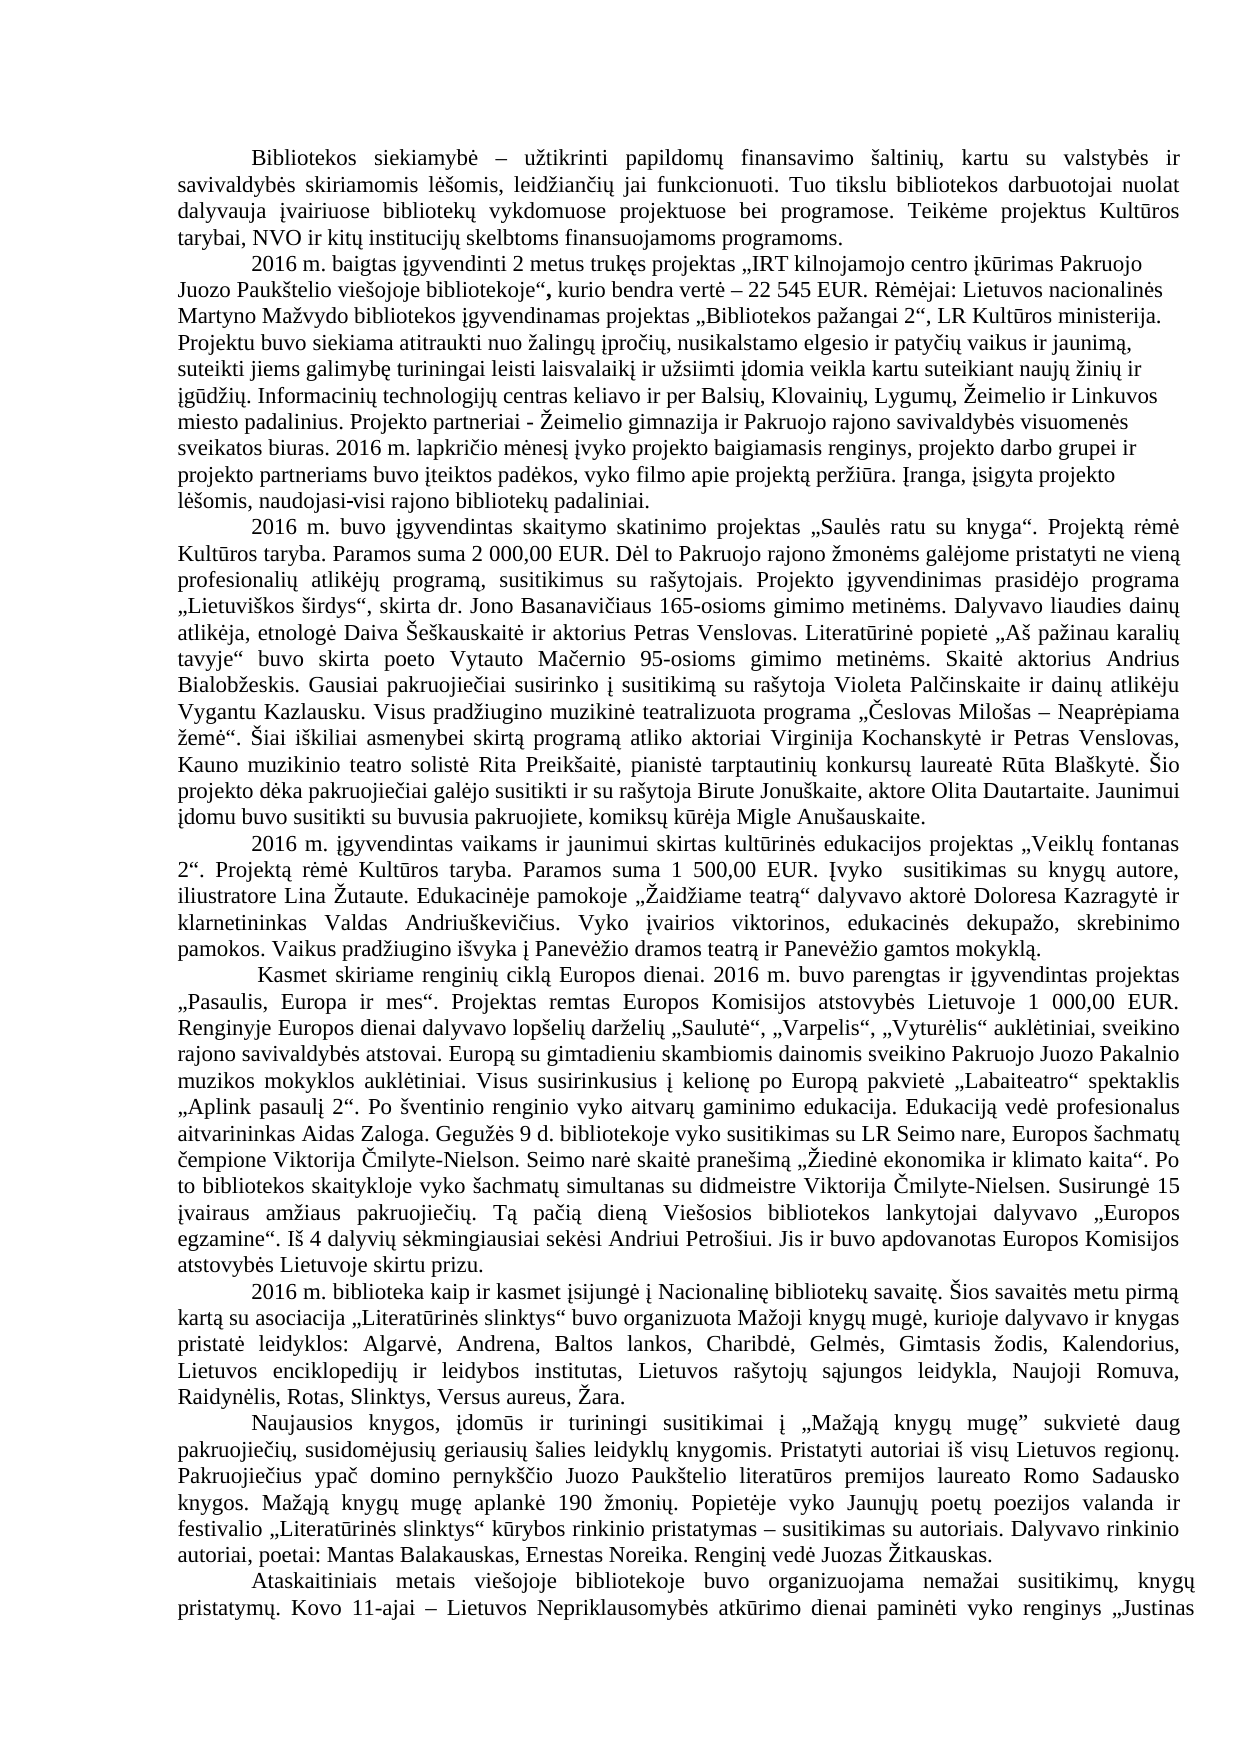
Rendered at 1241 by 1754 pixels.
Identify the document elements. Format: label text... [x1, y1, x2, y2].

text 2016 m. įgyvendintas vaikams ir jaunimui skirtas kultūrinės edukacijos projektas „Veiklų fontanas 2“. Projektą rėmė Kultūros taryba. Paramos suma 1 500,00 EUR. Įvyko susitikimas su knygų autore, iliustratore Lina Žutaute. Edukacinėje pamokoje „Žaidžiame teatrą“ dalyvavo aktorė Doloresa Kazragytė ir klarnetininkas Valdas Andriuškevičius. Vyko įvairios viktorinos, edukacinės dekupažo, skrebinimo pamokos. Vaikus pradžiugino išvyka į Panevėžio dramos teatrą ir Panevėžio gamtos mokyklą. [177, 830, 1181, 961]
text Ataskaitiniais metais viešojoje bibliotekoje buvo organizuojama nemažai susitikimų, knygų pristatymų. Kovo 11-ajai – Lietuvos Nepriklausomybės atkūrimo dienai paminėti vyko renginys „Justinas [177, 1568, 1196, 1620]
text Bibliotekos siekiamybė – užtikrinti papildomų finansavimo šaltinių, kartu su valstybės ir savivaldybės skiriamomis lėšomis, leidžiančių jai funkcionuoti. Tuo tikslu bibliotekos darbuotojai nuolat dalyvauja įvairiuose bibliotekų vykdomuose projektuose bei programose. Teikėme projektus Kultūros tarybai, NVO ir kitų institucijų skelbtoms finansuojamoms programoms. [177, 144, 1181, 250]
text 2016 m. biblioteka kaip ir kasmet įsijungė į Nacionalinę bibliotekų savaitę. Šios savaitės metu pirmą kartą su asociacija „Literatūrinės slinktys“ buvo organizuota Mažoji knygų mugė, kurioje dalyvavo ir knygas pristatė leidyklos: Algarvė, Andrena, Baltos lankos, Charibdė, Gelmės, Gimtasis žodis, Kalendorius, Lietuvos enciklopedijų ir leidybos institutas, Lietuvos rašytojų sąjungos leidykla, Naujoji Romuva, Raidynėlis, Rotas, Slinktys, Versus aureus, Žara. [177, 1278, 1181, 1409]
text Naujausios knygos, įdomūs ir turiningi susitikimai į „Mažąją knygų mugę” sukvietė daug pakruojiečių, susidomėjusių geriausių šalies leidyklų knygomis. Pristatyti autoriai iš visų Lietuvos regionų. Pakruojiečius ypač domino pernykščio Juozo Paukštelio literatūros premijos laureato Romo Sadausko knygos. Mažąją knygų mugę aplankė 190 žmonių. Popietėje vyko Jaunųjų poetų poezijos valanda ir festivalio „Literatūrinės slinktys“ kūrybos rinkinio pristatymas – susitikimas su autoriais. Dalyvavo rinkinio autoriai, poetai: Mantas Balakauskas, Ernestas Noreika. Renginį vedė Juozas Žitkauskas. [177, 1409, 1181, 1568]
text 2016 m. buvo įgyvendintas skaitymo skatinimo projektas „Saulės ratu su knyga“. Projektą rėmė Kultūros taryba. Paramos suma 2 000,00 EUR. Dėl to Pakruojo rajono žmonėms galėjome pristatyti ne vieną profesionalių atlikėjų programą, susitikimus su rašytojais. Projekto įgyvendinimas prasidėjo programa „Lietuviškos širdys“, skirta dr. Jono Basanavičiaus 165-osioms gimimo metinėms. Dalyvavo liaudies dainų atlikėja, etnologė Daiva Šeškauskaitė ir aktorius Petras Venslovas. Literatūrinė popietė „Aš pažinau karalių tavyje“ buvo skirta poeto Vytauto Mačernio 95-osioms gimimo metinėms. Skaitė aktorius Andrius Bialobžeskis. Gausiai pakruojiečiai susirinko į susitikimą su rašytoja Violeta Palčinskaite ir dainų atlikėju Vygantu Kazlausku. Visus pradžiugino muzikinė teatralizuota programa „Česlovas Milošas – Neaprėpiama žemė“. Šiai iškiliai asmenybei skirtą programą atliko aktoriai Virginija Kochanskytė ir Petras Venslovas, Kauno muzikinio teatro solistė Rita Preikšaitė, pianistė tarptautinių konkursų laureatė Rūta Blaškytė. Šio projekto dėka pakruojiečiai galėjo susitikti ir su rašytoja Birute Jonuškaite, aktore Olita Dautartaite. Jaunimui įdomu buvo susitikti su buvusia pakruojiete, komiksų kūrėja Migle Anušauskaite. [177, 513, 1181, 830]
text Kasmet skiriame renginių ciklą Europos dienai. 2016 m. buvo parengtas ir įgyvendintas projektas „Pasaulis, Europa ir mes“. Projektas remtas Europos Komisijos atstovybės Lietuvoje 1 000,00 EUR. Renginyje Europos dienai dalyvavo lopšelių darželių „Saulutė“, „Varpelis“, „Vyturėlis“ auklėtiniai, sveikino rajono savivaldybės atstovai. Europą su gimtadieniu skambiomis dainomis sveikino Pakruojo Juozo Pakalnio muzikos mokyklos auklėtiniai. Visus susirinkusius į kelionę po Europą pakvietė „Labaiteatro“ spektaklis „Aplink pasaulį 2“. Po šventinio renginio vyko aitvarų gaminimo edukacija. Edukaciją vedė profesionalus aitvarininkas Aidas Zaloga. Gegužės 9 d. bibliotekoje vyko susitikimas su LR Seimo nare, Europos šachmatų čempione Viktorija Čmilyte-Nielson. Seimo narė skaitė pranešimą „Žiedinė ekonomika ir klimato kaita“. Po to bibliotekos skaitykloje vyko šachmatų simultanas su didmeistre Viktorija Čmilyte-Nielsen. Susirungė 15 įvairaus amžiaus pakruojiečių. Tą pačią dieną Viešosios bibliotekos lankytojai dalyvavo „Europos egzamine“. Iš 4 dalyvių sėkmingiausiai sekėsi Andriui Petrošiui. Jis ir buvo apdovanotas Europos Komisijos atstovybės Lietuvoje skirtu prizu. [177, 961, 1181, 1278]
text 2016 m. baigtas įgyvendinti 2 metus trukęs projektas „IRT kilnojamojo centro įkūrimas Pakruojo Juozo Paukštelio viešojoje bibliotekoje“, kurio bendra vertė – 22 545 EUR. Rėmėjai: Lietuvos nacionalinės Martyno Mažvydo bibliotekos įgyvendinamas projektas „Bibliotekos pažangai 2“, LR Kultūros ministerija. Projektu buvo siekiama atitraukti nuo žalingų įpročių, nusikalstamo elgesio ir patyčių vaikus ir jaunimą, suteikti jiems galimybę turiningai leisti laisvalaikį ir užsiimti įdomia veikla kartu suteikiant naujų žinių ir įgūdžių. Informacinių technologijų centras keliavo ir per Balsių, Klovainių, Lygumų, Žeimelio ir Linkuvos miesto padalinius. Projekto partneriai - Žeimelio gimnazija ir Pakruojo rajono savivaldybės visuomenės sveikatos biuras. 2016 m. lapkričio mėnesį įvyko projekto baigiamasis renginys, projekto darbo grupei ir projekto partneriams buvo įteiktos padėkos, vyko filmo apie projektą peržiūra. Įranga, įsigyta projekto lėšomis, naudojasi visi rajono bibliotekų padaliniai. [177, 250, 1181, 513]
